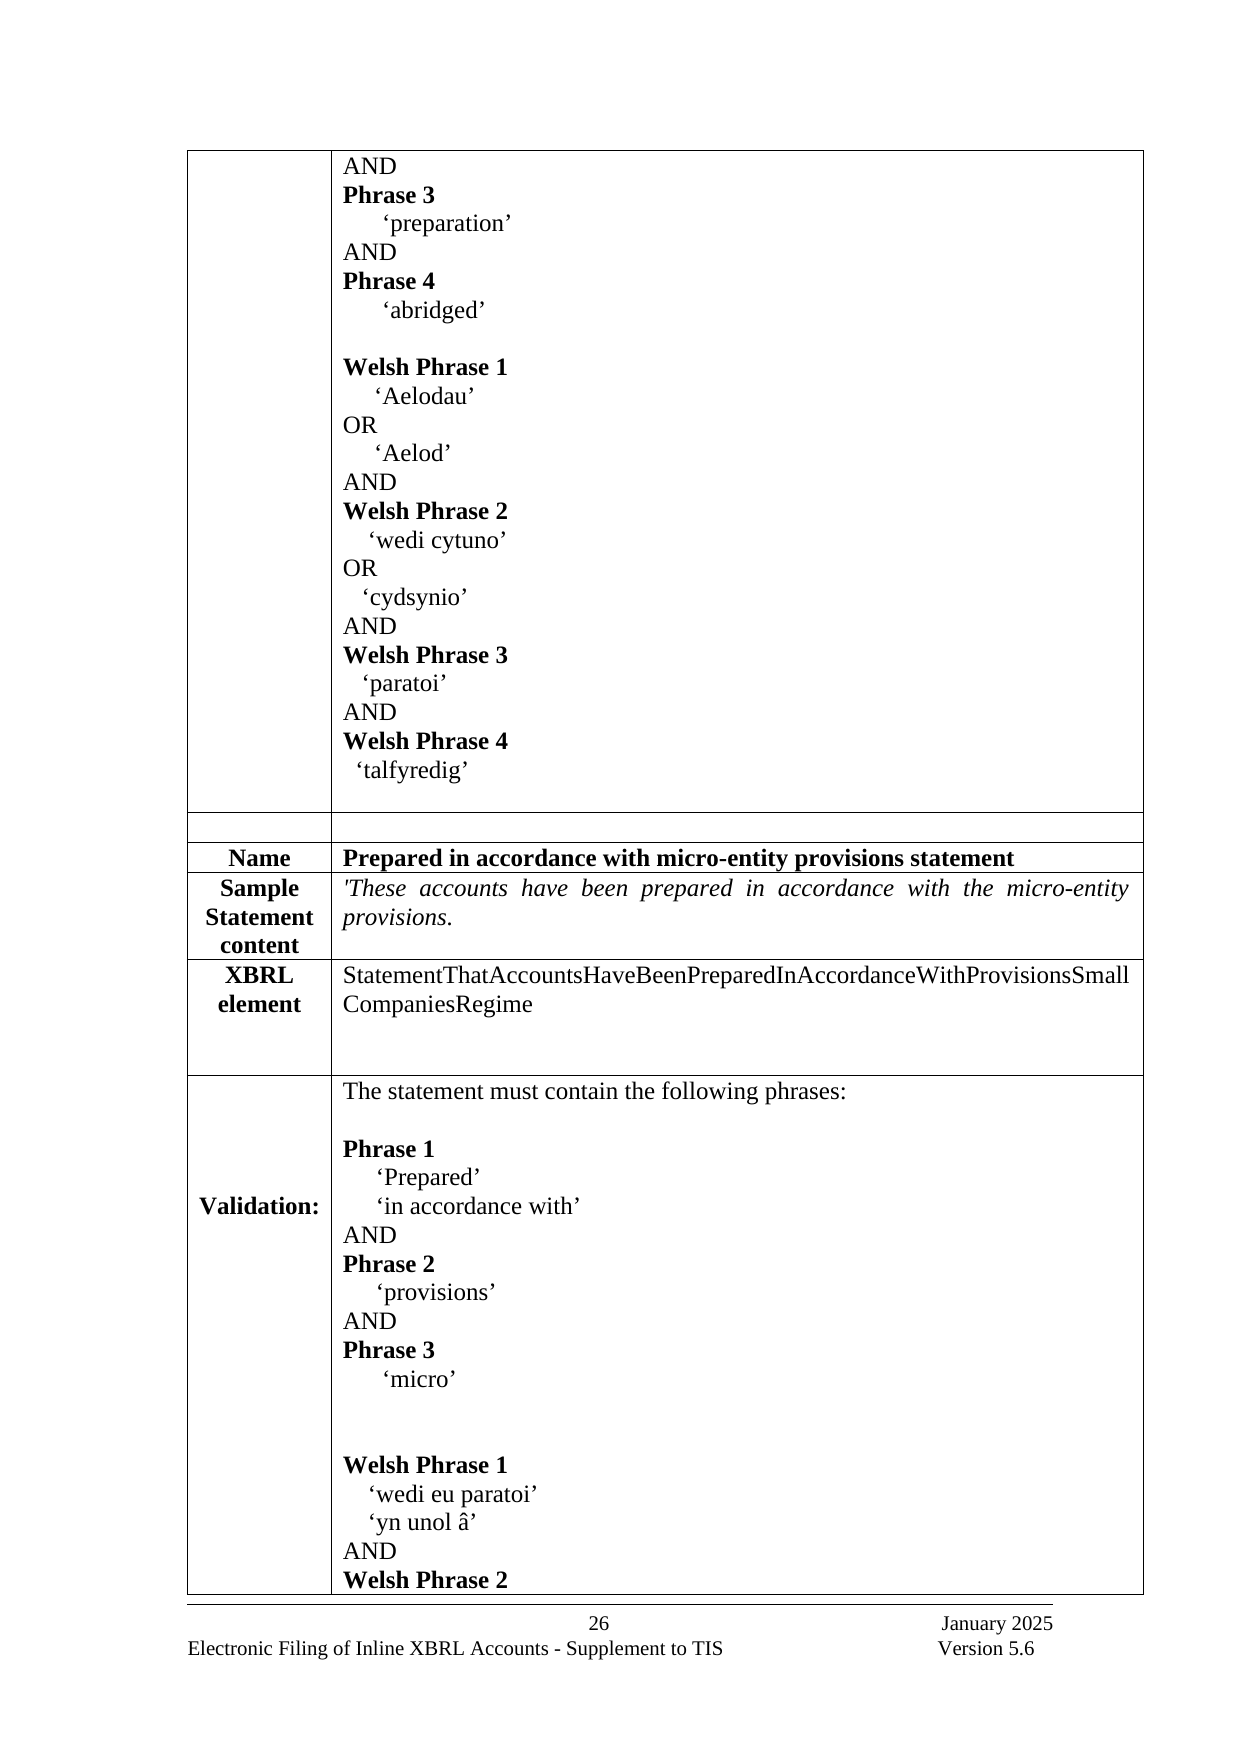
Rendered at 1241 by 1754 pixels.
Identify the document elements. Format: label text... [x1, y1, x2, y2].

table_cell Validation: [188, 1076, 331, 1594]
table_cell [188, 813, 331, 842]
table_cell Prepared in accordance with micro-entity provisions statement [332, 843, 1143, 872]
table_cell [188, 151, 331, 812]
table_cell [332, 813, 1143, 842]
table_cell Name [188, 843, 331, 872]
table_cell The statement must contain the following phrases: Phrase 1 ‘Prepared’ ‘in accordance with’ AND Phrase 2 ‘provisions’ AND Phrase 3 ‘micro’ Welsh Phrase 1 ‘wedi eu paratoi’ ‘yn unol â’ AND Welsh Phrase 2 [332, 1076, 1143, 1594]
table_cell StatementThatAccountsHaveBeenPreparedInAccordanceWithProvisionsSmallCompaniesRegime [332, 960, 1143, 1075]
table_cell Sample Statement content [188, 873, 331, 959]
table_cell 'These accounts have been prepared in accordance with the micro-entity provisions. [332, 873, 1143, 959]
table_cell XBRL element [188, 960, 331, 1075]
table_cell AND Phrase 3 ‘preparation’ AND Phrase 4 ‘abridged’ Welsh Phrase 1 ‘Aelodau’ OR ‘Aelod’ AND Welsh Phrase 2 ‘wedi cytuno’ OR ‘cydsynio’ AND Welsh Phrase 3 ‘paratoi’ AND Welsh Phrase 4 ‘talfyredig’ [332, 151, 1143, 812]
